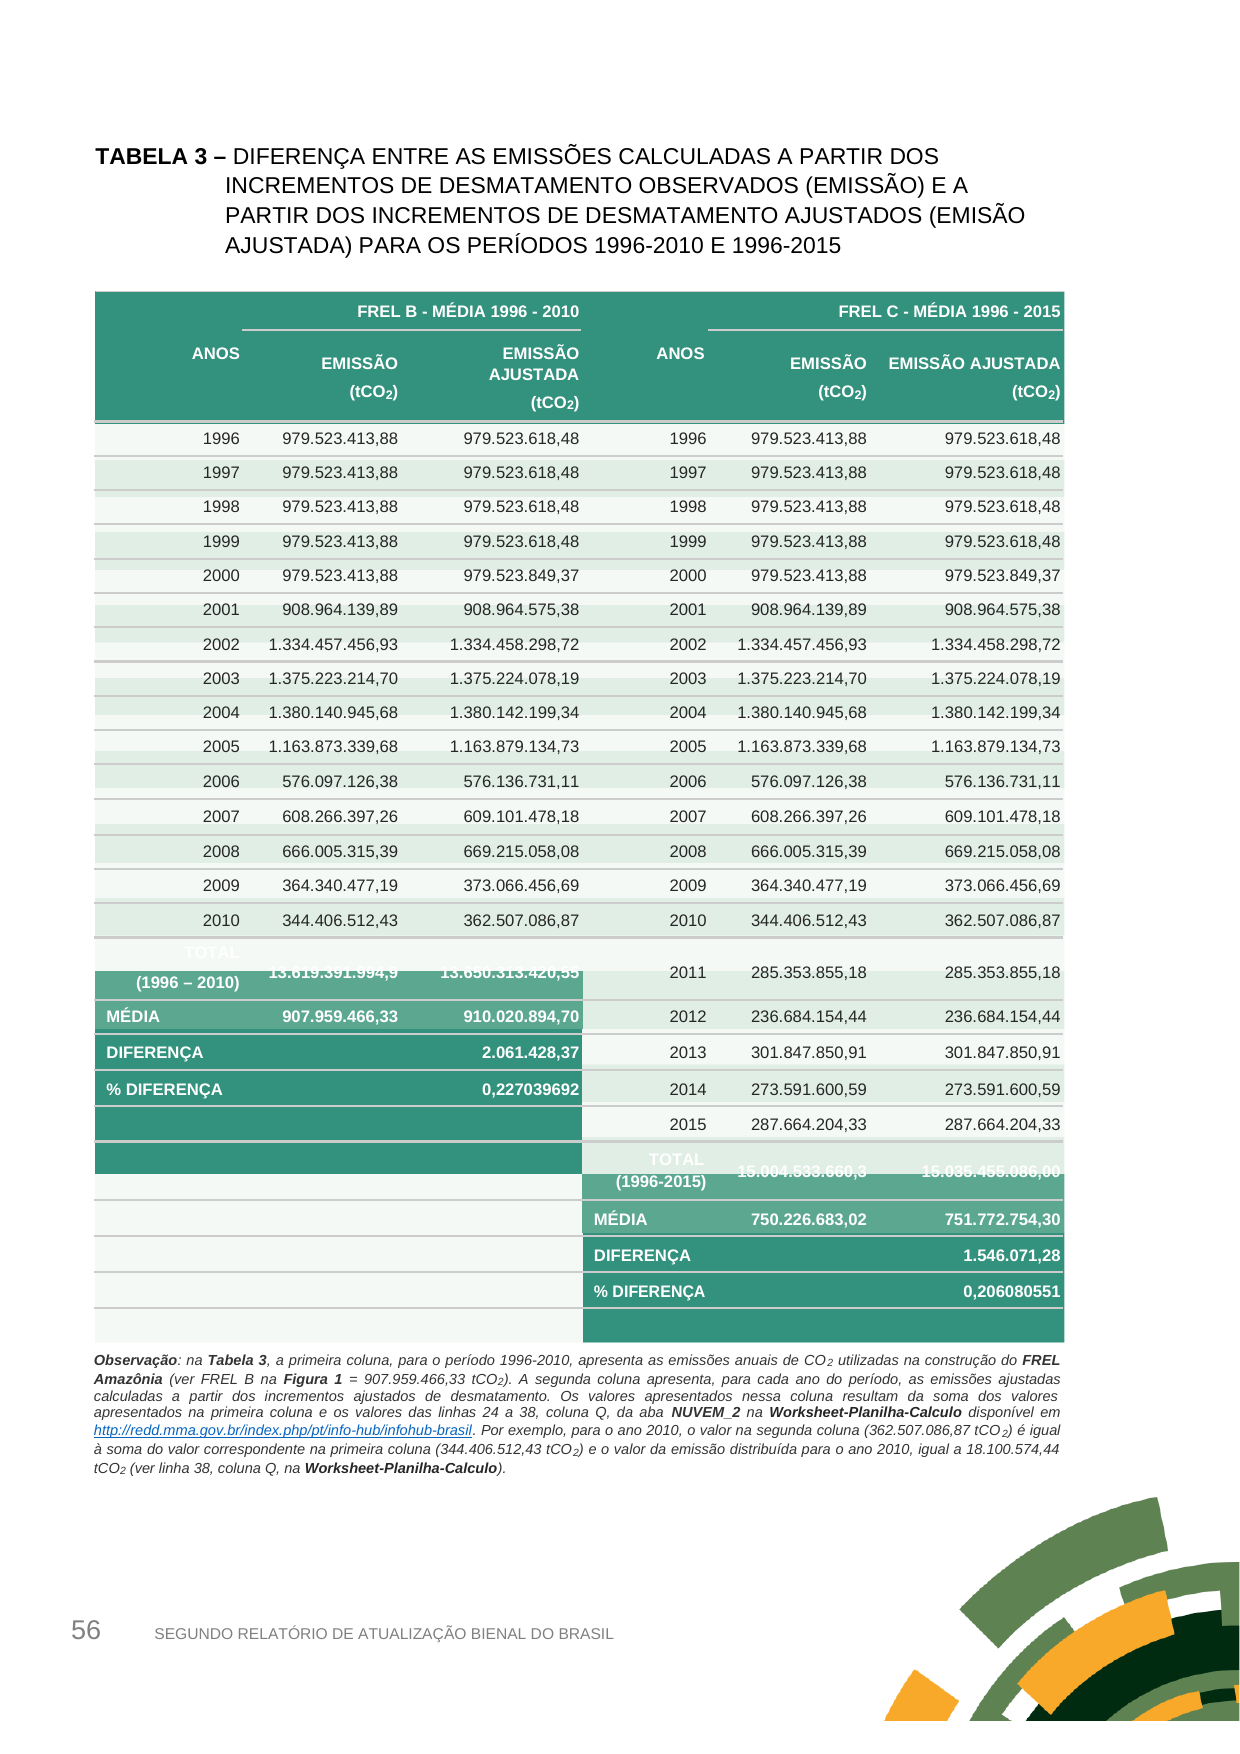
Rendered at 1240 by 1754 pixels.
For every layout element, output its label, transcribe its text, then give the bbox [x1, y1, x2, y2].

text 56 SEGUNDO RELATÓRIO DE ATUALIZAÇÃO BIENAL DO BRASIL [71, 1614, 857, 1646]
text TABELA 3 – DIFERENÇA ENTRE AS EMISSÕES CALCULADAS A PARTIR DOS INCREMENTOS DE DESMATAMENTO OBSERVADOS (EMISSÃO) E A PARTIR DOS INCREMENTOS DE DESMATAMENTO AJUSTADOS (EMISÃO AJUSTADA) PARA OS PERÍODOS 1996-2010 E 1996-2015 [95, 143, 1035, 258]
text Observação: na Tabela 3, a primeira coluna, para o período 1996-2010, apresenta as emissões anuais de CO2 utilizadas na construção do FREL Amazônia (ver FREL B na Figura 1 = 907.959.466,33 tCO2). A segunda coluna apresenta, para cada ano do período, as emissões ajustadas calculadas a partir dos incrementos ajustados de desmatamento. Os valores apresentados nessa coluna resultam da soma dos valores apresentados na primeira coluna e os valores das linhas 24 a 38, coluna Q, da aba NUVEM_2 na Worksheet-Planilha-Calculo disponível em http://redd.mma.gov.br/index.php/pt/info-hub/infohub-brasil. Por exemplo, para o ano 2010, o valor na segunda coluna (362.507.086,87 tCO2) é igual à soma do valor correspondente na primeira coluna (344.406.512,43 tCO2) e o valor da emissão distribuída para o ano 2010, igual a 18.100.574,44 tCO2 (ver linha 38, coluna Q, na Worksheet-Planilha-Calculo). [94, 1350, 1062, 1477]
